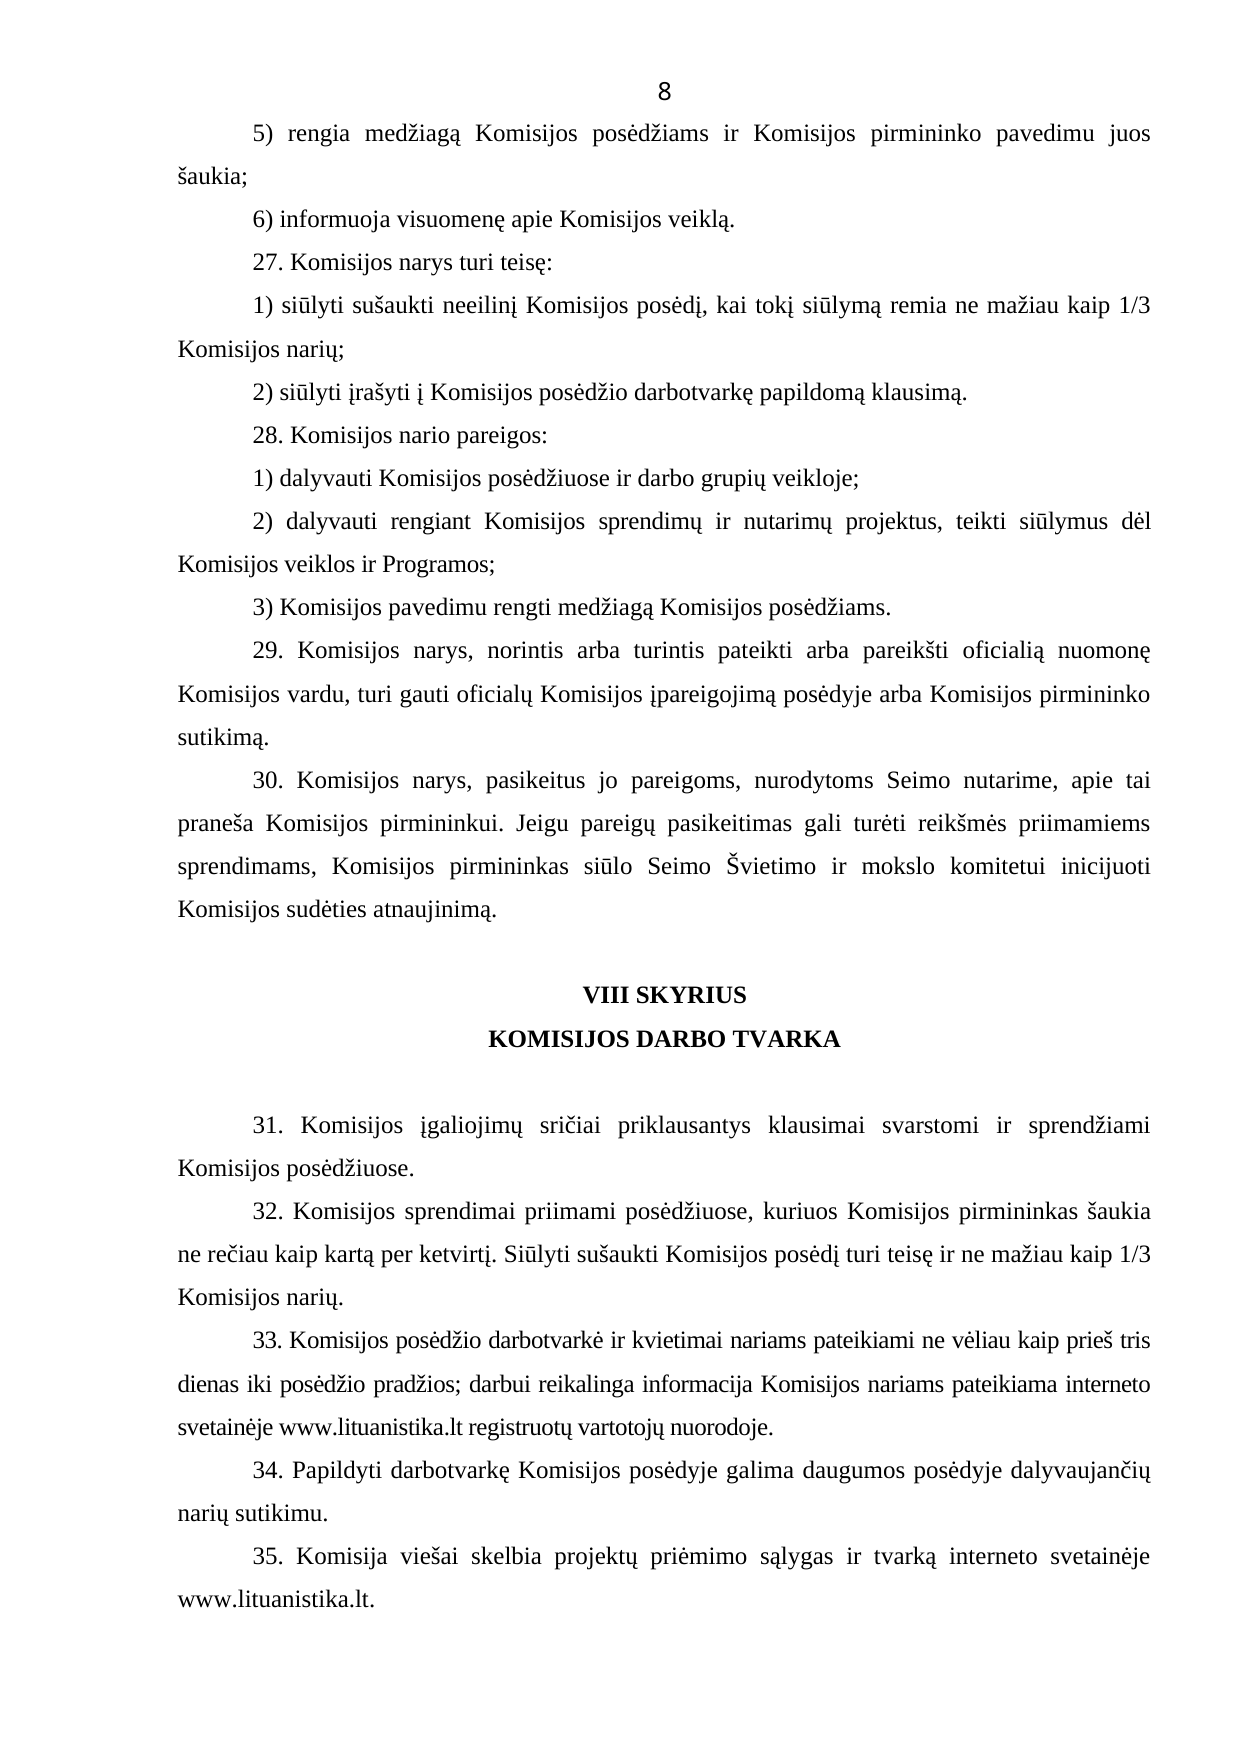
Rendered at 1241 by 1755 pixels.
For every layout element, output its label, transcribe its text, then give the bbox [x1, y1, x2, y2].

text 32. Komisijos sprendimai priimami posėdžiuose, kuriuos Komisijos pirmininkas šaukia ne rečiau kaip kartą per ketvirtį. Siūlyti sušaukti Komisijos posėdį turi teisę ir ne mažiau kaip 1/3 Komisijos narių. [177, 1196, 1152, 1311]
text 1) dalyvauti Komisijos posėdžiuose ir darbo grupių veikloje; [177, 463, 1152, 492]
text 30. Komisijos narys, pasikeitus jo pareigoms, nurodytoms Seimo nutarime, apie tai praneša Komisijos pirmininkui. Jeigu pareigų pasikeitimas gali turėti reikšmės priimamiems sprendimams, Komisijos pirmininkas siūlo Seimo Švietimo ir mokslo komitetui inicijuoti Komisijos sudėties atnaujinimą. [177, 765, 1152, 923]
text 3) Komisijos pavedimu rengti medžiagą Komisijos posėdžiams. [177, 592, 1152, 621]
text 29. Komisijos narys, norintis arba turintis pateikti arba pareikšti oficialią nuomonę Komisijos vardu, turi gauti oficialų Komisijos įpareigojimą posėdyje arba Komisijos pirmininko sutikimą. [177, 636, 1152, 751]
text 2) dalyvauti rengiant Komisijos sprendimų ir nutarimų projektus, teikti siūlymus dėl Komisijos veiklos ir Programos; [177, 506, 1152, 578]
text KOMISIJOS DARBO TVARKA [177, 1024, 1152, 1052]
text 33. Komisijos posėdžio darbotvarkė ir kvietimai nariams pateikiami ne vėliau kaip prieš tris dienas iki posėdžio pradžios; darbui reikalinga informacija Komisijos nariams pateikiama interneto svetainėje www.lituanistika.lt registruotų vartotojų nuorodoje. [177, 1326, 1152, 1441]
text 6) informuoja visuomenę apie Komisijos veiklą. [177, 204, 1152, 233]
text 31. Komisijos įgaliojimų sričiai priklausantys klausimai svarstomi ir sprendžiami Komisijos posėdžiuose. [177, 1110, 1152, 1182]
text 34. Papildyti darbotvarkę Komisijos posėdyje galima daugumos posėdyje dalyvaujančių narių sutikimu. [177, 1455, 1152, 1527]
text 5) rengia medžiagą Komisijos posėdžiams ir Komisijos pirmininko pavedimu juos šaukia; [177, 118, 1152, 190]
text 27. Komisijos narys turi teisę: [177, 247, 1152, 276]
text 2) siūlyti įrašyti į Komisijos posėdžio darbotvarkę papildomą klausimą. [177, 377, 1152, 406]
text 28. Komisijos nario pareigos: [177, 420, 1152, 449]
text 35. Komisija viešai skelbia projektų priėmimo sąlygas ir tvarką interneto svetainėje www.lituanistika.lt. [177, 1541, 1152, 1613]
text VIII SKYRIUS [177, 981, 1152, 1009]
text 1) siūlyti sušaukti neeilinį Komisijos posėdį, kai tokį siūlymą remia ne mažiau kaip 1/3 Komisijos narių; [177, 291, 1152, 362]
